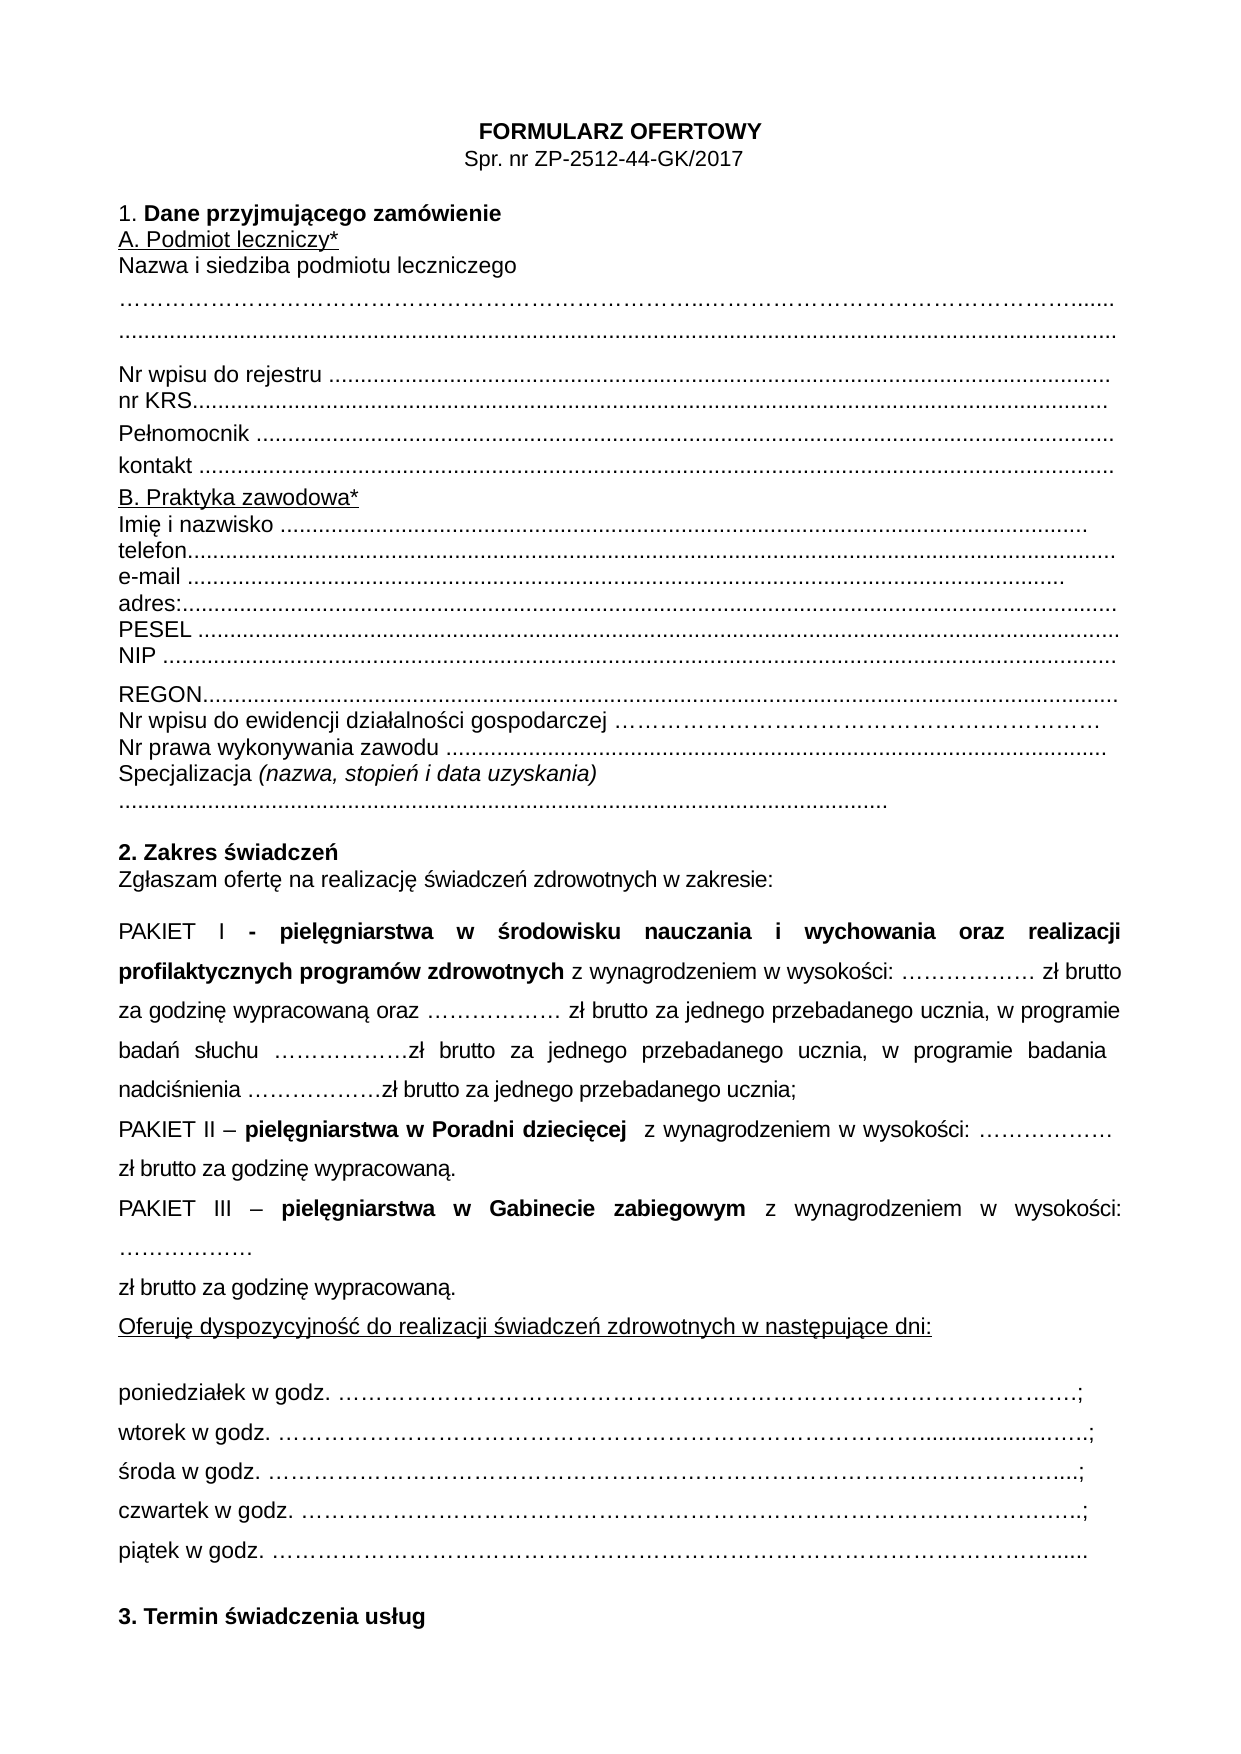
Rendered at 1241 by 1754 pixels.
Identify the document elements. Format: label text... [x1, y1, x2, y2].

text PAKIET III – pielęgniarstwa w Gabinecie zabiegowym z wynagrodzeniem w wysokości: ……………… zł brutto za godzinę wypracowaną. [118, 1195, 1122, 1300]
text PAKIET II – pielęgniarstwa w Poradni dziecięcej z wynagrodzeniem w wysokości: ……………… zł brutto za godzinę wypracowaną. [118, 1116, 1122, 1182]
text Spr. nr ZP-2512-44-GK/2017 [118, 144, 1122, 171]
text Specjalizacja (nazwa, stopień i data uzyskania) ......................................................................................................................... [118, 760, 1122, 813]
text Nazwa i siedziba podmiotu leczniczego [118, 252, 1122, 279]
text PAKIET I - pielęgniarstwa w środowisku nauczania i wychowania oraz realizacji profilaktycznych programów zdrowotnych z wynagrodzeniem w wysokości: ……………… zł brutto za godzinę wypracowaną oraz ……………… zł brutto za jednego przebadanego ucznia, w programie badań słuchu ………………zł brutto za jednego przebadanego ucznia, w programie badania nadciśnienia ………………zł brutto za jednego przebadanego ucznia; [118, 918, 1122, 1103]
text kontakt ................................................................................................................................................ [118, 452, 1122, 478]
text 1. Dane przyjmującego zamówienie [118, 199, 1122, 226]
text …………………………………………………………………..…………………………………………....... [118, 284, 1122, 311]
text poniedziałek w godz. …………………………………………………………………………………….; [118, 1379, 1122, 1405]
text PESEL ................................................................................................................................................. [118, 616, 1122, 642]
text wtorek w godz. ………………………………………………………………………….....................…..; [118, 1418, 1122, 1445]
subtitle A. Podmiot leczniczy* [118, 226, 1122, 252]
text środa w godz. …………………………………………………………………………….……………....; [118, 1458, 1122, 1484]
text Nr prawa wykonywania zawodu ........................................................................................................ [118, 734, 1122, 760]
text Imię i nazwisko ............................................................................................................................... [118, 511, 1122, 537]
text piątek w godz. …………………………………………………………………………………………...... [118, 1537, 1122, 1563]
text adres:................................................................................................................................................... [118, 589, 1122, 616]
text 2. Zakres świadczeń [118, 839, 1122, 866]
list B. Praktyka zawodowa* [118, 484, 1122, 511]
text FORMULARZ OFERTOWY [118, 118, 1122, 144]
text telefon..................................................................................................................................................e-mail .......................................................................................................................................... [118, 537, 1122, 589]
text Nr wpisu do ewidencji działalności gospodarczej ………………………………………….…………… [118, 707, 1122, 734]
text Oferuję dyspozycyjność do realizacji świadczeń zdrowotnych w następujące dni: [118, 1313, 1122, 1339]
text REGON................................................................................................................................................ [118, 681, 1122, 707]
text 3. Termin świadczenia usług [118, 1603, 1122, 1629]
text ............................................................................................................................................................. [118, 317, 1122, 343]
text Nr wpisu do rejestru ........................................................................................................................... nr KRS................................................................................................................................................ [118, 361, 1122, 414]
text Pełnomocnik ....................................................................................................................................... [118, 419, 1122, 446]
text czwartek w godz. ………………………………………………………………………….………….…..; [118, 1497, 1122, 1524]
text NIP ...................................................................................................................................................... [118, 642, 1122, 669]
text Zgłaszam ofertę na realizację świadczeń zdrowotnych w zakresie: [118, 866, 1122, 892]
